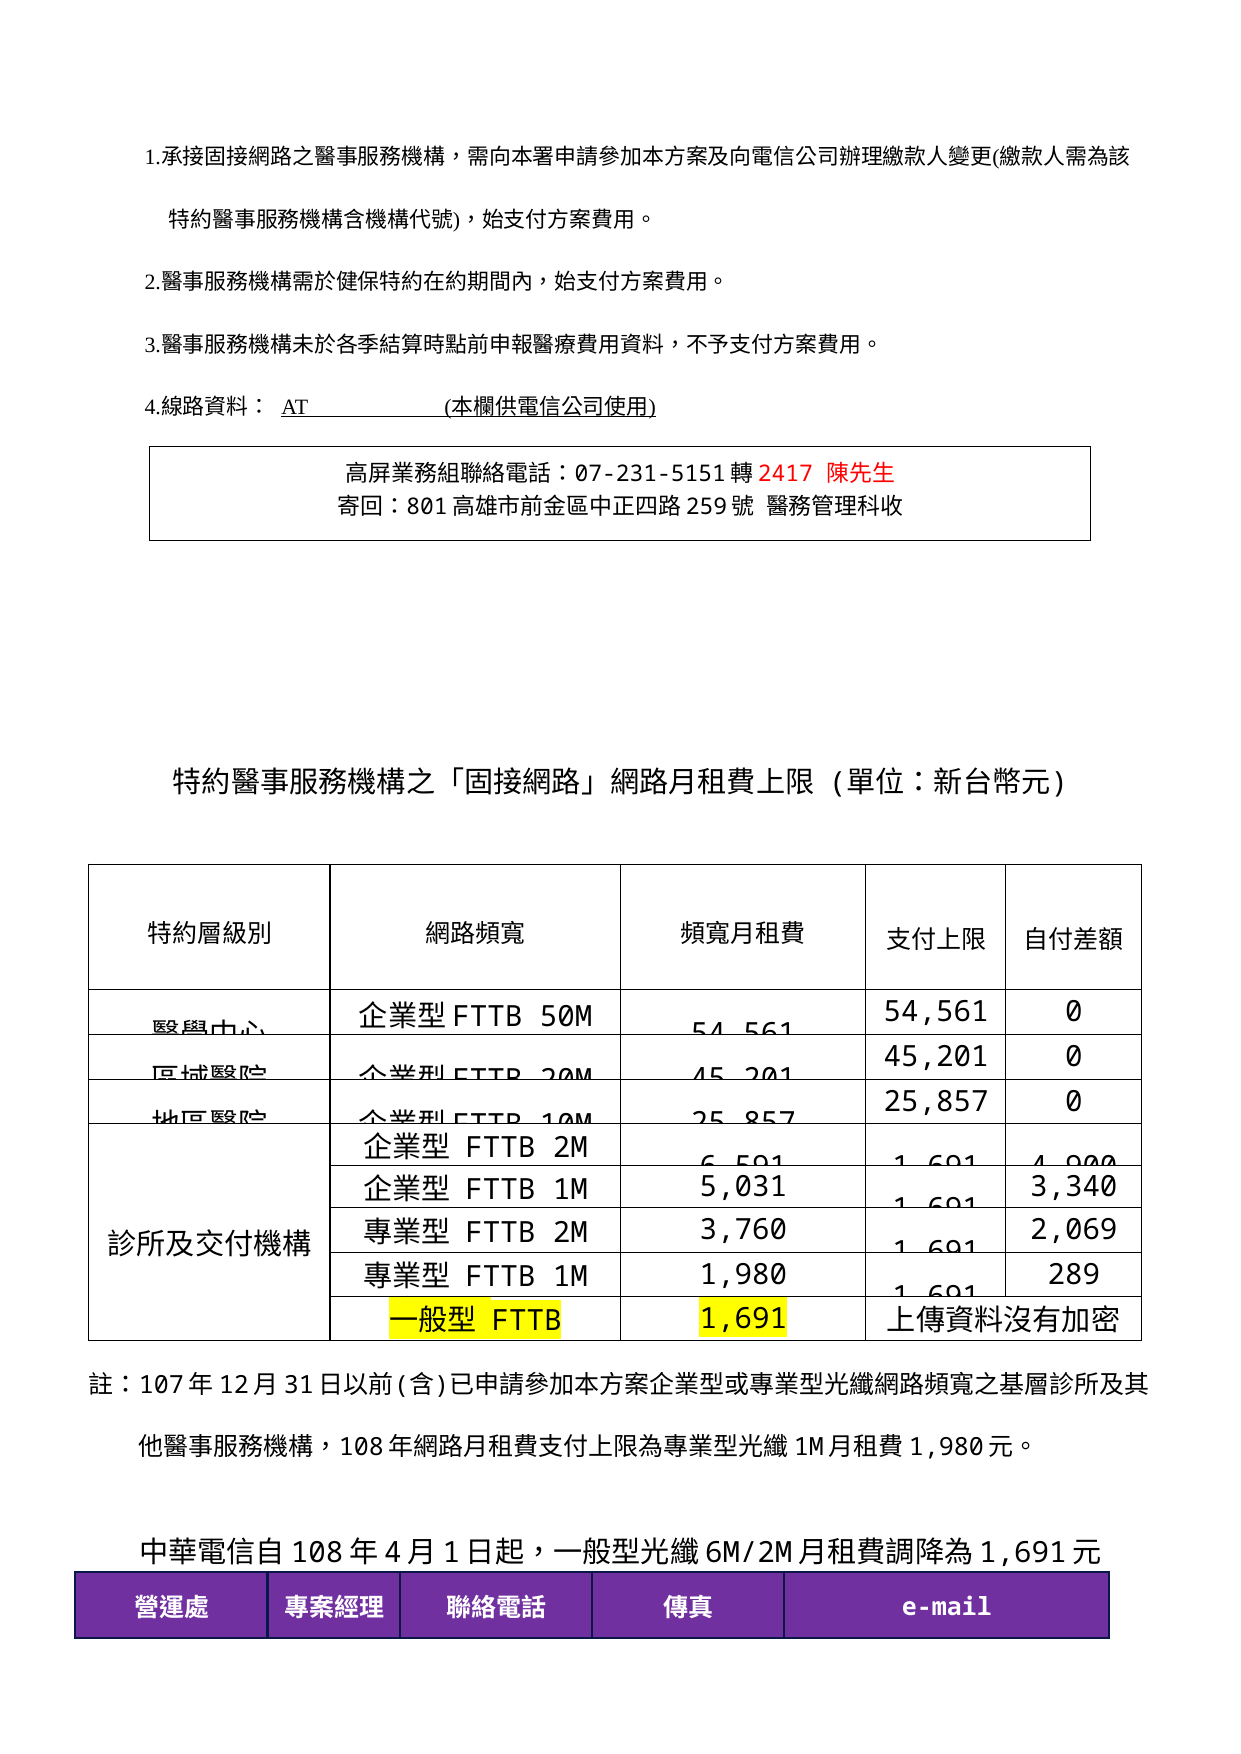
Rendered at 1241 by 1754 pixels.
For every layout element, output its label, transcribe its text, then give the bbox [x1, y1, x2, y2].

table_cell 0 [1006, 990, 1141, 1034]
table_cell 45,201 [866, 1035, 1005, 1079]
text 1.承接固接網路之醫事服務機構，需向本署申請參加本方案及向電信公司辦理繳款人變更(繳款人需為該特約醫事服務機構含機構代號)，始支付方案費用。 [144, 113, 1152, 238]
table_cell 5,031 [621, 1166, 865, 1207]
text 註：107年12月31日以前(含)已申請參加本方案企業型或專業型光纖網路頻寬之基層診所及其他醫事服務機構，108年網路月租費支付上限為專業型光纖1M月租費1,980元。 [89, 1341, 1152, 1466]
table_cell 1,691 [866, 1208, 1005, 1252]
table_cell 25,857 [621, 1080, 865, 1123]
table_cell 0 [1006, 1080, 1141, 1123]
table_cell 地區醫院 [89, 1080, 329, 1123]
table_cell 54,561 [621, 990, 865, 1034]
table_header 網路頻寬 [331, 865, 620, 989]
table_cell 6,591 [621, 1124, 865, 1164]
text 中華電信自108年4月1日起，一般型光纖6M/2M月租費調降為1,691元 [89, 1528, 1152, 1571]
table_cell 25,857 [866, 1080, 1005, 1123]
table_header 聯絡電話 [401, 1573, 591, 1637]
table_cell 區域醫院 [89, 1035, 329, 1079]
text 3.醫事服務機構未於各季結算時點前申報醫療費用資料，不予支付方案費用。 [144, 301, 1152, 363]
text 寄回：801高雄市前金區中正四路259號 醫務管理科收 [165, 488, 1075, 521]
table_cell 3,340 [1006, 1166, 1141, 1207]
text 2.醫事服務機構需於健保特約在約期間內，始支付方案費用。 [144, 238, 1152, 301]
table_header 專案經理 [269, 1573, 399, 1637]
table_cell 企業型FTTB 10M [331, 1080, 620, 1123]
table_cell 1,691 [621, 1297, 865, 1340]
table_cell 一般型 FTTB 6M/2M [331, 1297, 620, 1340]
table_header 自付差額 [1006, 865, 1141, 989]
table_cell 54,561 [866, 990, 1005, 1034]
table_header 傳真 [593, 1573, 783, 1637]
table_cell 企業型 FTTB 1M [331, 1166, 620, 1207]
table_cell 289 [1006, 1253, 1141, 1296]
text 高屏業務組聯絡電話：07-231-5151轉2417 陳先生 [165, 454, 1075, 488]
table_cell 企業型FTTB 20M [331, 1035, 620, 1079]
table_cell 1,691 [866, 1253, 1005, 1296]
table_header e-mail [785, 1573, 1108, 1637]
table_cell 專業型 FTTB 1M [331, 1253, 620, 1296]
text 特約醫事服務機構之「固接網路」網路月租費上限 (單位：新台幣元) [89, 738, 1152, 801]
table_cell 45,201 [621, 1035, 865, 1079]
table_cell 專業型 FTTB 2M [331, 1208, 620, 1252]
table_cell 1,980 [621, 1253, 865, 1296]
table_cell 1,691 [866, 1166, 1005, 1207]
table_header 頻寬月租費 [621, 865, 865, 989]
table_cell 企業型FTTB 50M [331, 990, 620, 1034]
table_cell 診所及交付機構 [89, 1124, 329, 1340]
table_header 營運處 [76, 1573, 266, 1637]
table_cell 企業型 FTTB 2M [331, 1124, 620, 1164]
table_cell 4,900 [1006, 1124, 1141, 1164]
table_cell 1,691 [866, 1124, 1005, 1164]
table_header 支付上限 [866, 865, 1005, 989]
table_cell 3,760 [621, 1208, 865, 1252]
table_cell 0 [1006, 1035, 1141, 1079]
table_cell 上傳資料沒有加密 [866, 1297, 1141, 1340]
table_cell 2,069 [1006, 1208, 1141, 1252]
table_cell 醫學中心 [89, 990, 329, 1034]
text 4.線路資料： AT (本欄供電信公司使用) [144, 363, 1152, 426]
table_header 特約層級別 [89, 865, 329, 989]
